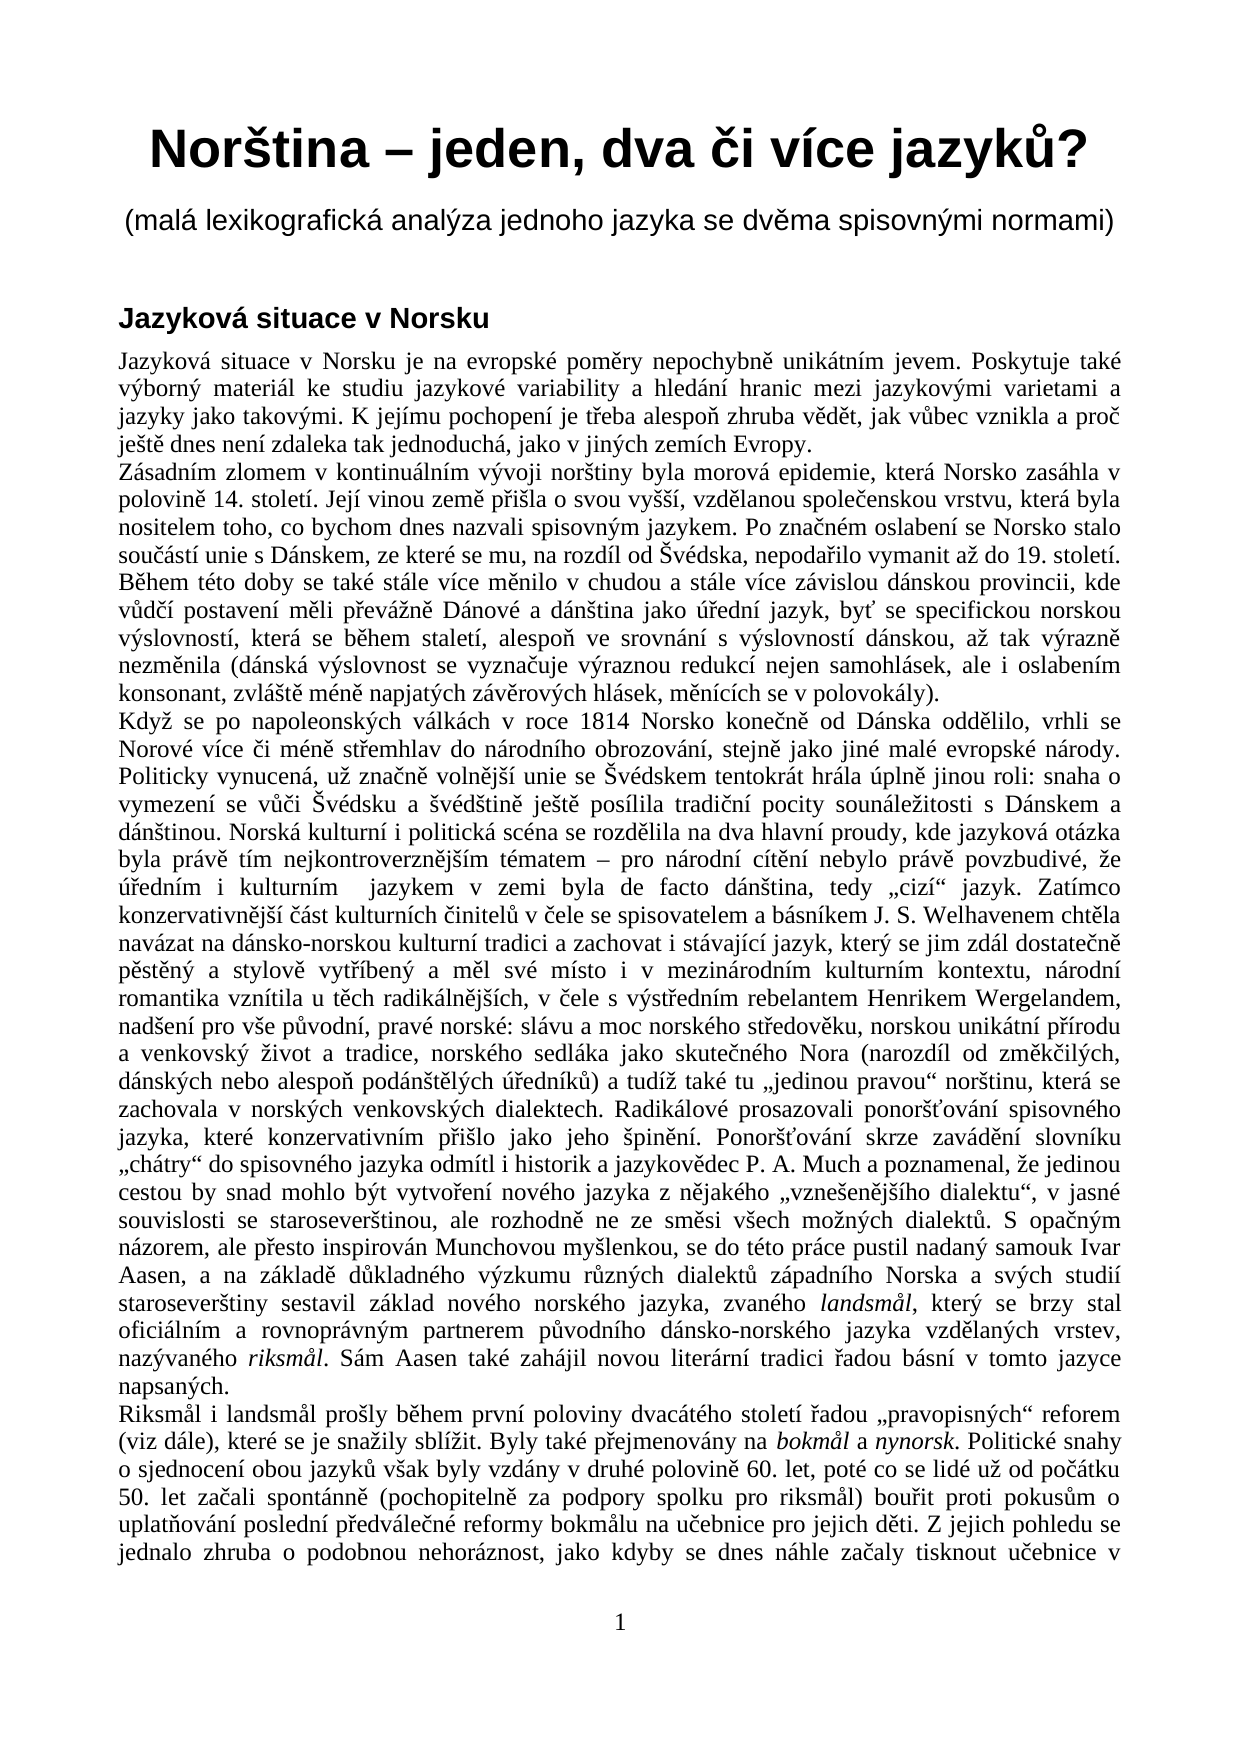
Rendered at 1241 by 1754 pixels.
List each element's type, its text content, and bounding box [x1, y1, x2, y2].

text Zásadním zlomem v kontinuálním vývoji norštiny byla morová epidemie, která Norsko zasáhla v polovině 14. století. Její vinou země přišla o svou vyšší, vzdělanou společenskou vrstvu, která byla nositelem toho, co bychom dnes nazvali spisovným jazykem. Po značném oslabení se Norsko stalo součástí unie s Dánskem, ze které se mu, na rozdíl od Švédska, nepodařilo vymanit až do 19. století. Během této doby se také stále více měnilo v chudou a stále více závislou dánskou provincii, kde vůdčí postavení měli převážně Dánové a dánština jako úřední jazyk, byť se specifickou norskou výslovností, která se během staletí, alespoň ve srovnání s výslovností dánskou, až tak výrazně nezměnila (dánská výslovnost se vyznačuje výraznou redukcí nejen samohlásek, ale i oslabením konsonant, zvláště méně napjatých závěrových hlásek, měnících se v polovokály). [118, 458, 1122, 707]
subtitle (malá lexikografická analýza jednoho jazyka se dvěma spisovnými normami) [118, 204, 1122, 236]
text Když se po napoleonských válkách v roce 1814 Norsko konečně od Dánska oddělilo, vrhli se Norové více či méně střemhlav do národního obrozování, stejně jako jiné malé evropské národy. Politicky vynucená, už značně volnější unie se Švédskem tentokrát hrála úplně jinou roli: snaha o vymezení se vůči Švédsku a švédštině ještě posílila tradiční pocity sounáležitosti s Dánskem a dánštinou. Norská kulturní i politická scéna se rozdělila na dva hlavní proudy, kde jazyková otázka byla právě tím nejkontroverznějším tématem – pro národní cítění nebylo právě povzbudivé, že úředním i kulturním jazykem v zemi byla de facto dánština, tedy „cizí“ jazyk. Zatímco konzervativnější část kulturních činitelů v čele se spisovatelem a básníkem J. S. Welhavenem chtěla navázat na dánsko-norskou kulturní tradici a zachovat i stávající jazyk, který se jim zdál dostatečně pěstěný a stylově vytříbený a měl své místo i v mezinárodním kulturním kontextu, národní romantika vznítila u těch radikálnějších, v čele s výstředním rebelantem Henrikem Wergelandem, nadšení pro vše původní, pravé norské: slávu a moc norského středověku, norskou unikátní přírodu a venkovský život a tradice, norského sedláka jako skutečného Nora (narozdíl od změkčilých, dánských nebo alespoň podánštělých úředníků) a tudíž také tu „jedinou pravou“ norštinu, která se zachovala v norských venkovských dialektech. Radikálové prosazovali ponoršťování spisovného jazyka, které konzervativním přišlo jako jeho špinění. Ponoršťování skrze zavádění slovníku „chátry“ do spisovného jazyka odmítl i historik a jazykovědec P. A. Much a poznamenal, že jedinou cestou by snad mohlo být vytvoření nového jazyka z nějakého „vznešenějšího dialektu“, v jasné souvislosti se staroseverštinou, ale rozhodně ne ze směsi všech možných dialektů. S opačným názorem, ale přesto inspirován Munchovou myšlenkou, se do této práce pustil nadaný samouk Ivar Aasen, a na základě důkladného výzkumu různých dialektů západního Norska a svých studií staroseverštiny sestavil základ nového norského jazyka, zvaného landsmål, který se brzy stal oficiálním a rovnoprávným partnerem původního dánsko-norského jazyka vzdělaných vrstev, nazývaného riksmål. Sám Aasen také zahájil novou literární tradici řadou básní v tomto jazyce napsaných. [118, 707, 1122, 1400]
text Jazyková situace v Norsku je na evropské poměry nepochybně unikátním jevem. Poskytuje také výborný materiál ke studiu jazykové variability a hledání hranic mezi jazykovými varietami a jazyky jako takovými. K jejímu pochopení je třeba alespoň zhruba vědět, jak vůbec vznikla a proč ještě dnes není zdaleka tak jednoduchá, jako v jiných zemích Evropy. [118, 347, 1122, 458]
subtitle Norština – jeden, dva či více jazyků? [118, 118, 1122, 179]
subtitle Jazyková situace v Norsku [118, 302, 1122, 334]
text Riksmål i landsmål prošly během první poloviny dvacátého století řadou „pravopisných“ reforem (viz dále), které se je snažily sblížit. Byly také přejmenovány na bokmål a nynorsk. Politické snahy o sjednocení obou jazyků však byly vzdány v druhé polovině 60. let, poté co se lidé už od počátku 50. let začali spontánně (pochopitelně za podpory spolku pro riksmål) bouřit proti pokusům o uplatňování poslední předválečné reformy bokmålu na učebnice pro jejich děti. Z jejich pohledu se jednalo zhruba o podobnou nehoráznost, jako kdyby se dnes náhle začaly tisknout učebnice v [118, 1400, 1122, 1566]
